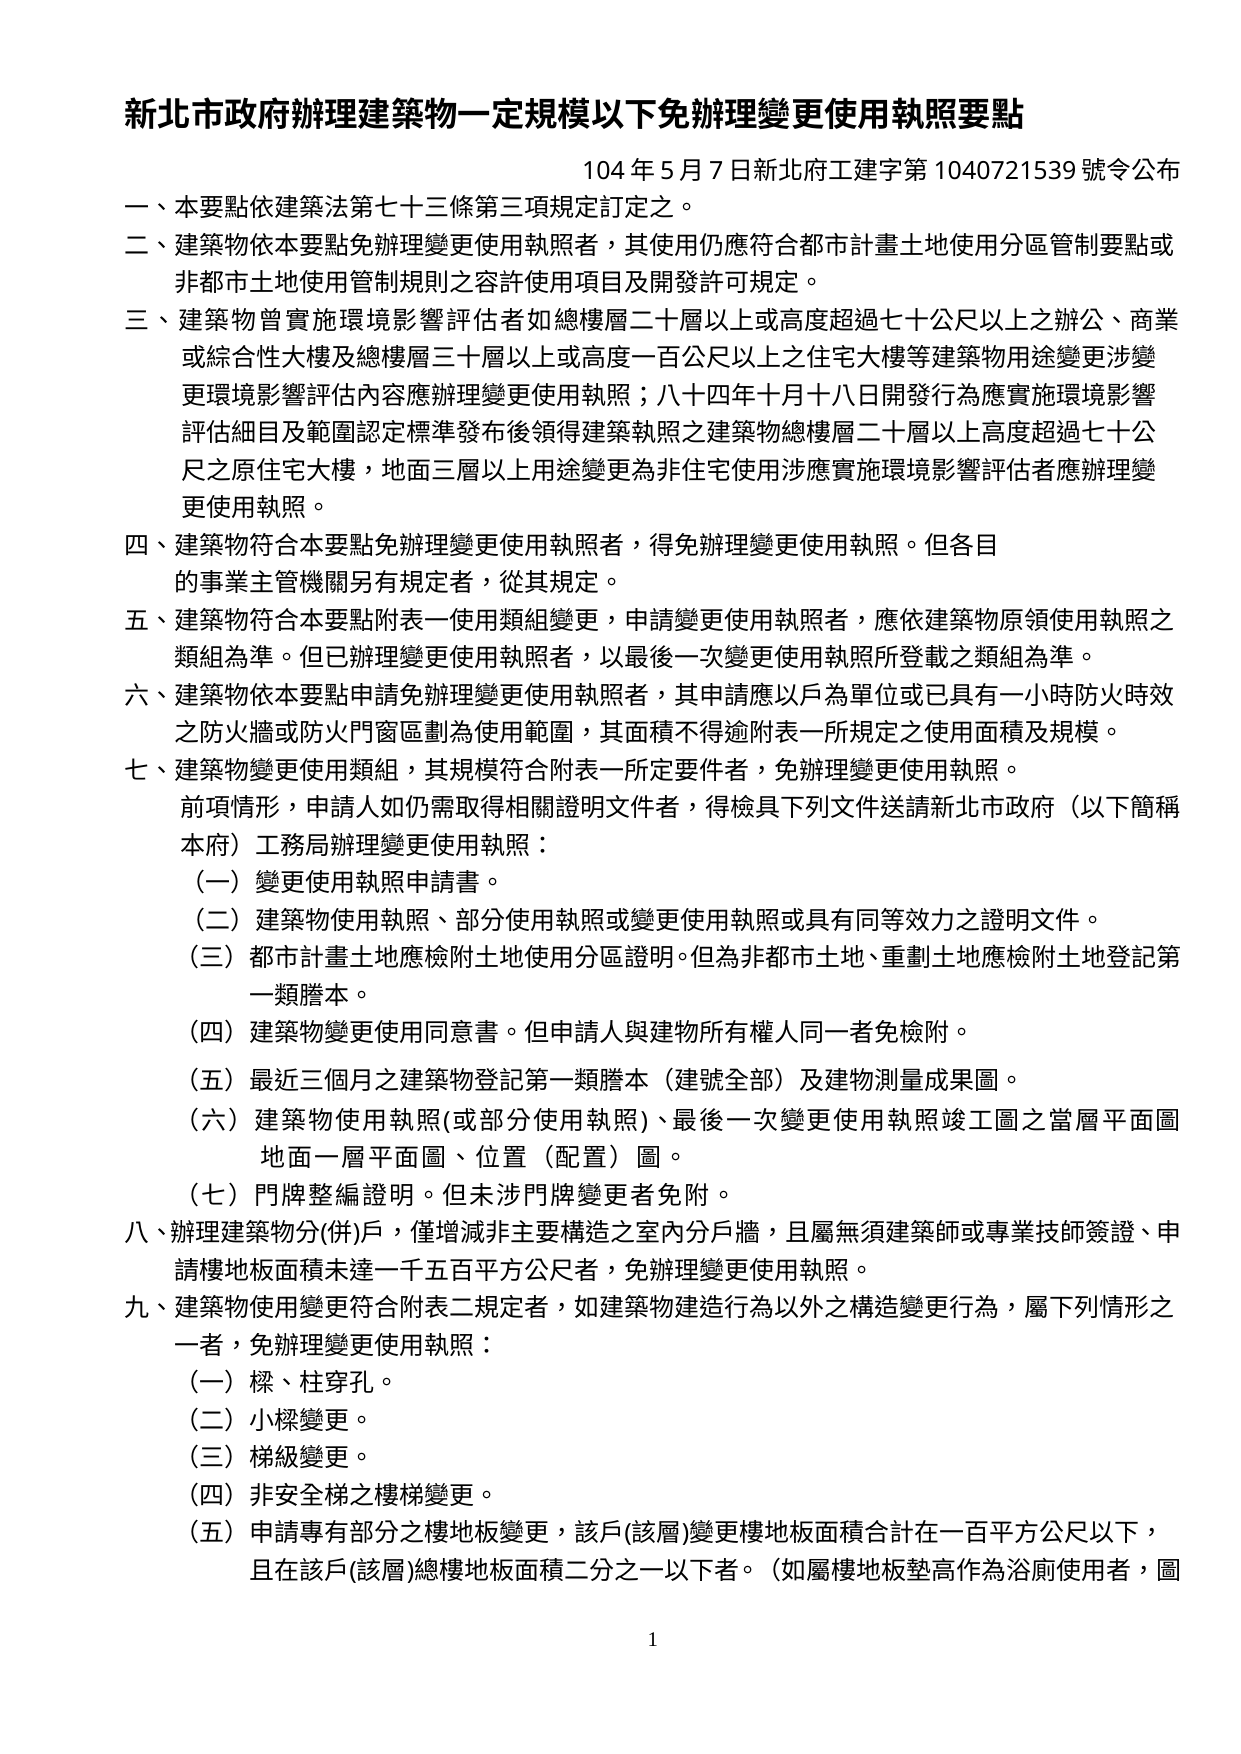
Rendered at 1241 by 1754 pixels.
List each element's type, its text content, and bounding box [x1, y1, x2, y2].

text 104年5月7日新北府工建字第1040721539號令公布 [124, 149, 1181, 187]
text 四、建築物符合本要點免辦理變更使用執照者，得免辦理變更使用執照。但各目 [124, 524, 1181, 562]
text （六）建築物使用執照(或部分使用執照)、最後一次變更使用執照竣工圖之當層平面圖、地面一層平面圖、位置（配置）圖。 [174, 1099, 1181, 1174]
text （四）非安全梯之樓梯變更。 [174, 1474, 1181, 1512]
text （五）申請專有部分之樓地板變更，該戶(該層)變更樓地板面積合計在一百平方公尺以下，且在該戶(該層)總樓地板面積二分之一以下者。（如屬樓地板墊高作為浴廁使用者，圖 [174, 1512, 1181, 1587]
text 三、建築物曾實施環境影響評估者如總樓層二十層以上或高度超過七十公尺以上之辦公、商業或綜合性大樓及總樓層三十層以上或高度一百公尺以上之住宅大樓等建築物用途變更涉變更環境影響評估內容應辦理變更使用執照；八十四年十月十八日開發行為應實施環境影響評估細目及範圍認定標準發布後領得建築執照之建築物總樓層二十層以上高度超過七十公尺之原住宅大樓，地面三層以上用途變更為非住宅使用涉應實施環境影響評估者應辦理變更使用執照。 [124, 299, 1181, 524]
text （四）建築物變更使用同意書。但申請人與建物所有權人同一者免檢附。 [174, 1012, 1181, 1049]
text 二、建築物依本要點免辦理變更使用執照者，其使用仍應符合都市計畫土地使用分區管制要點或非都市土地使用管制規則之容許使用項目及開發許可規定。 [124, 224, 1181, 299]
text （五）最近三個月之建築物登記第一類謄本（建號全部）及建物測量成果圖。 [174, 1049, 1181, 1099]
text （一）變更使用執照申請書。 [180, 862, 1181, 899]
text 七、建築物變更使用類組，其規模符合附表一所定要件者，免辦理變更使用執照。 [124, 749, 1181, 787]
text （一）樑、柱穿孔。 [174, 1362, 1181, 1399]
text 六、建築物依本要點申請免辦理變更使用執照者，其申請應以戶為單位或已具有一小時防火時效之防火牆或防火門窗區劃為使用範圍，其面積不得逾附表一所規定之使用面積及規模。 [124, 674, 1181, 749]
text 九、建築物使用變更符合附表二規定者，如建築物建造行為以外之構造變更行為，屬下列情形之一者，免辦理變更使用執照： [124, 1287, 1181, 1362]
text 前項情形，申請人如仍需取得相關證明文件者，得檢具下列文件送請新北市政府（以下簡稱本府）工務局辦理變更使用執照： [180, 787, 1181, 862]
text （二）建築物使用執照、部分使用執照或變更使用執照或具有同等效力之證明文件。 [180, 899, 1181, 937]
text 一、本要點依建築法第七十三條第三項規定訂定之。 [124, 187, 1181, 224]
text （二）小樑變更。 [174, 1399, 1181, 1437]
text 的事業主管機關另有規定者，從其規定。 [162, 562, 1181, 599]
text 新北市政府辦理建築物一定規模以下免辦理變更使用執照要點 [124, 74, 1181, 149]
text （三）都市計畫土地應檢附土地使用分區證明。但為非都市土地、重劃土地應檢附土地登記第一類謄本。 [174, 937, 1181, 1012]
text 五、建築物符合本要點附表一使用類組變更，申請變更使用執照者，應依建築物原領使用執照之類組為準。但已辦理變更使用執照者，以最後一次變更使用執照所登載之類組為準。 [124, 599, 1181, 674]
text （三）梯級變更。 [174, 1437, 1181, 1474]
text （七）門牌整編證明。但未涉門牌變更者免附。 [174, 1174, 1181, 1212]
text 八、辦理建築物分(併)戶，僅增減非主要構造之室內分戶牆，且屬無須建築師或專業技師簽證、申請樓地板面積未達一千五百平方公尺者，免辦理變更使用執照。 [124, 1212, 1181, 1287]
